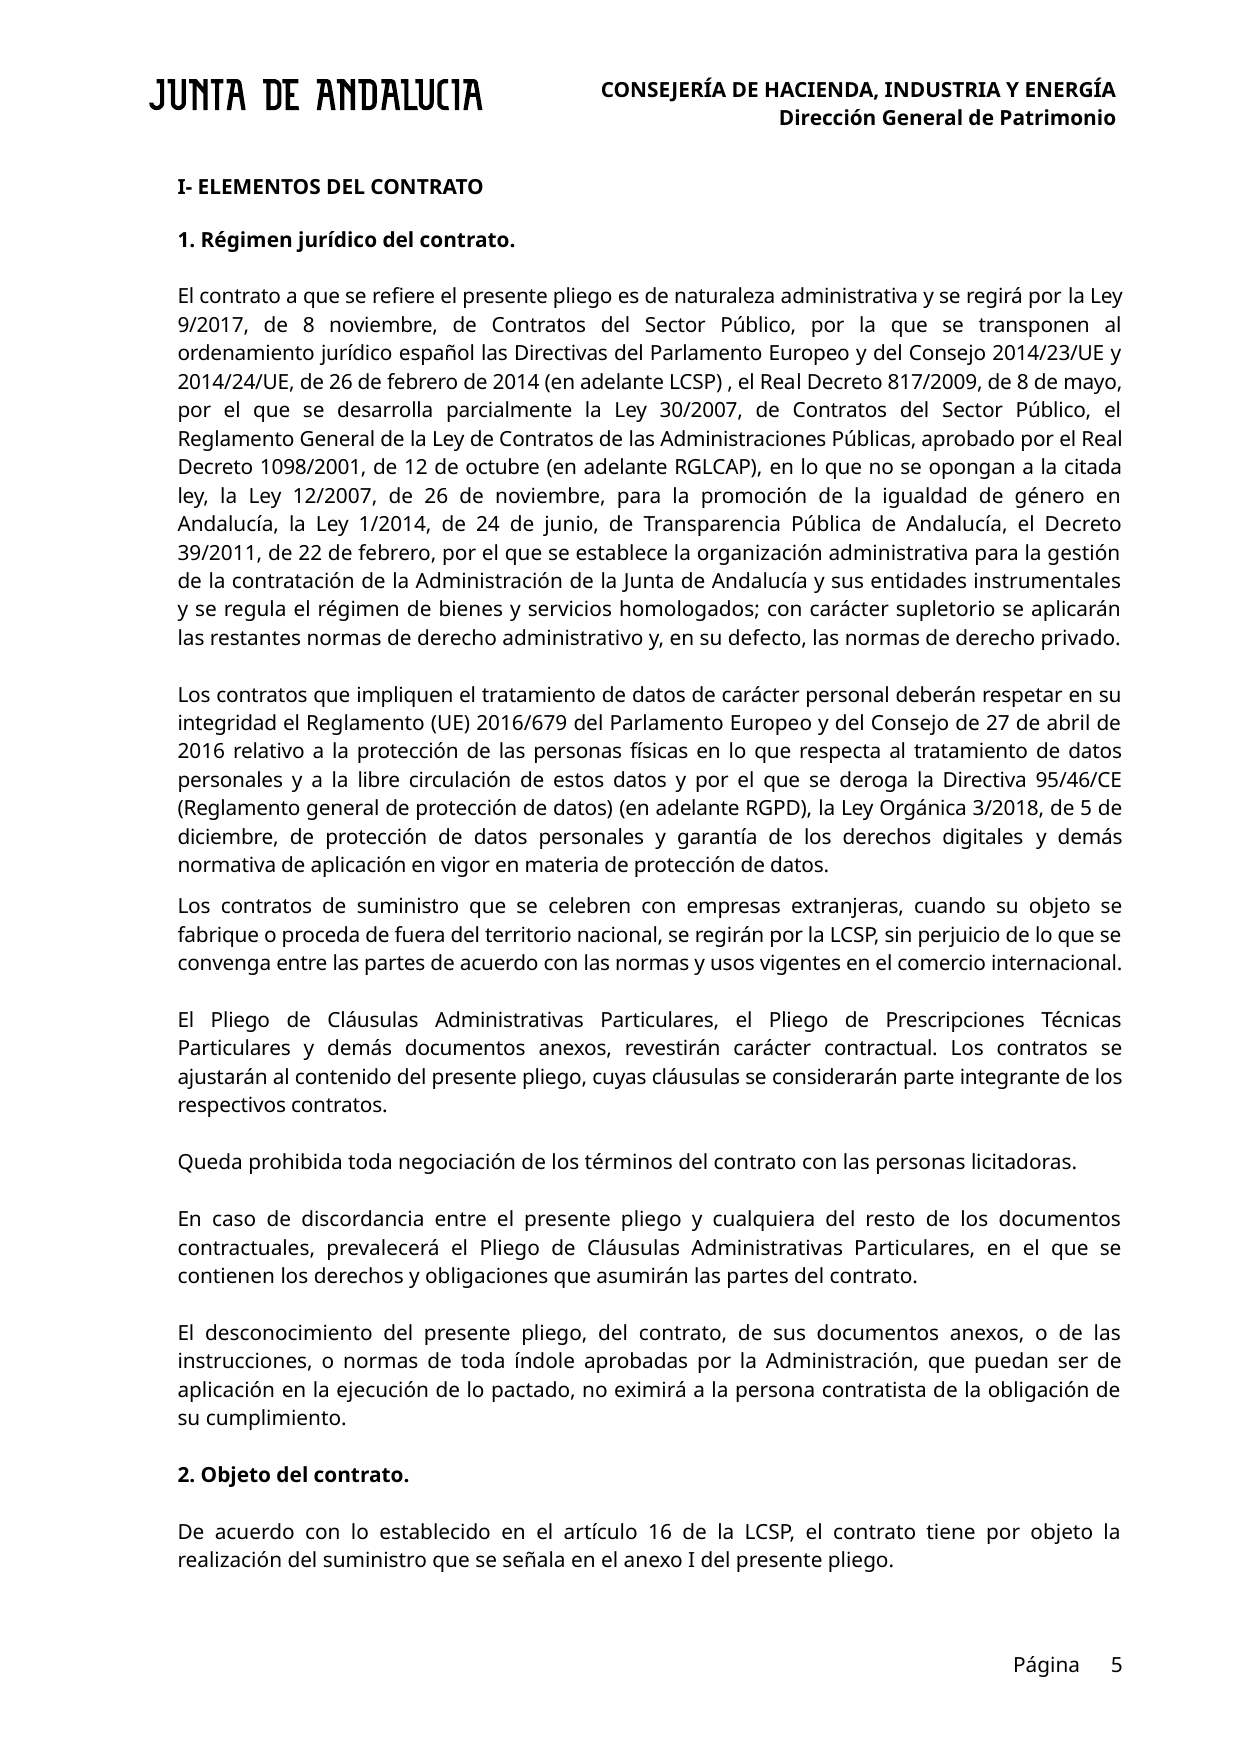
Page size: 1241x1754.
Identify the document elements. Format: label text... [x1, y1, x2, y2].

text 1. Régimen jurídico del contrato. [177, 225, 1240, 253]
text I- ELEMENTOS DEL CONTRATO [177, 172, 1240, 201]
text El contrato a que se refiere el presente pliego es de naturaleza administrativa y se regirá por la Ley 9/2017, de 8 noviembre, de Contratos del Sector Público, por la que se transponen al ordenamiento jurídico español las Directivas del Parlamento Europeo y del Consejo 2014/23/UE y 2014/24/UE, de 26 de febrero de 2014 (en adelante LCSP) , el Real Decreto 817/2009, de 8 de mayo, por el que se desarrolla parcialmente la Ley 30/2007, de Contratos del Sector Público, el Reglamento General de la Ley de Contratos de las Administraciones Públicas, aprobado por el Real Decreto 1098/2001, de 12 de octubre (en adelante RGLCAP), en lo que no se opongan a la citada ley, la Ley 12/2007, de 26 de noviembre, para la promoción de la igualdad de género en Andalucía, la Ley 1/2014, de 24 de junio, de Transparencia Pública de Andalucía, el Decreto 39/2011, de 22 de febrero, por el que se establece la organización administrativa para la gestión de la contratación de la Administración de la Junta de Andalucía y sus entidades instrumentales y se regula el régimen de bienes y servicios homologados; con carácter supletorio se aplicarán las restantes normas de derecho administrativo y, en su defecto, las normas de derecho privado. [177, 282, 1122, 651]
text Los contratos que impliquen el tratamiento de datos de carácter personal deberán respetar en su integridad el Reglamento (UE) 2016/679 del Parlamento Europeo y del Consejo de 27 de abril de 2016 relativo a la protección de las personas físicas en lo que respecta al tratamiento de datos personales y a la libre circulación de estos datos y por el que se deroga la Directiva 95/46/CE (Reglamento general de protección de datos) (en adelante RGPD), la Ley Orgánica 3/2018, de 5 de diciembre, de protección de datos personales y garantía de los derechos digitales y demás normativa de aplicación en vigor en materia de protección de datos. [177, 680, 1122, 879]
text Los contratos de suministro que se celebren con empresas extranjeras, cuando su objeto se fabrique o proceda de fuera del territorio nacional, se regirán por la LCSP, sin perjuicio de lo que se convenga entre las partes de acuerdo con las normas y usos vigentes en el comercio internacional. [177, 891, 1122, 977]
text El Pliego de Cláusulas Administrativas Particulares, el Pliego de Prescripciones Técnicas Particulares y demás documentos anexos, revestirán carácter contractual. Los contratos se ajustarán al contenido del presente pliego, cuyas cláusulas se considerarán parte integrante de los respectivos contratos. [177, 1005, 1122, 1119]
text El desconocimiento del presente pliego, del contrato, de sus documentos anexos, o de las instrucciones, o normas de toda índole aprobadas por la Administración, que puedan ser de aplicación en la ejecución de lo pactado, no eximirá a la persona contratista de la obligación de su cumplimiento. [177, 1318, 1122, 1432]
text En caso de discordancia entre el presente pliego y cualquiera del resto de los documentos contractuales, prevalecerá el Pliego de Cláusulas Administrativas Particulares, en el que se contienen los derechos y obligaciones que asumirán las partes del contrato. [177, 1204, 1122, 1289]
text De acuerdo con lo establecido en el artículo 16 de la LCSP, el contrato tiene por objeto la realización del suministro que se señala en el anexo I del presente pliego. [177, 1517, 1122, 1574]
text 2. Objeto del contrato. [177, 1460, 1240, 1488]
text Queda prohibida toda negociación de los términos del contrato con las personas licitadoras. [177, 1147, 1122, 1176]
